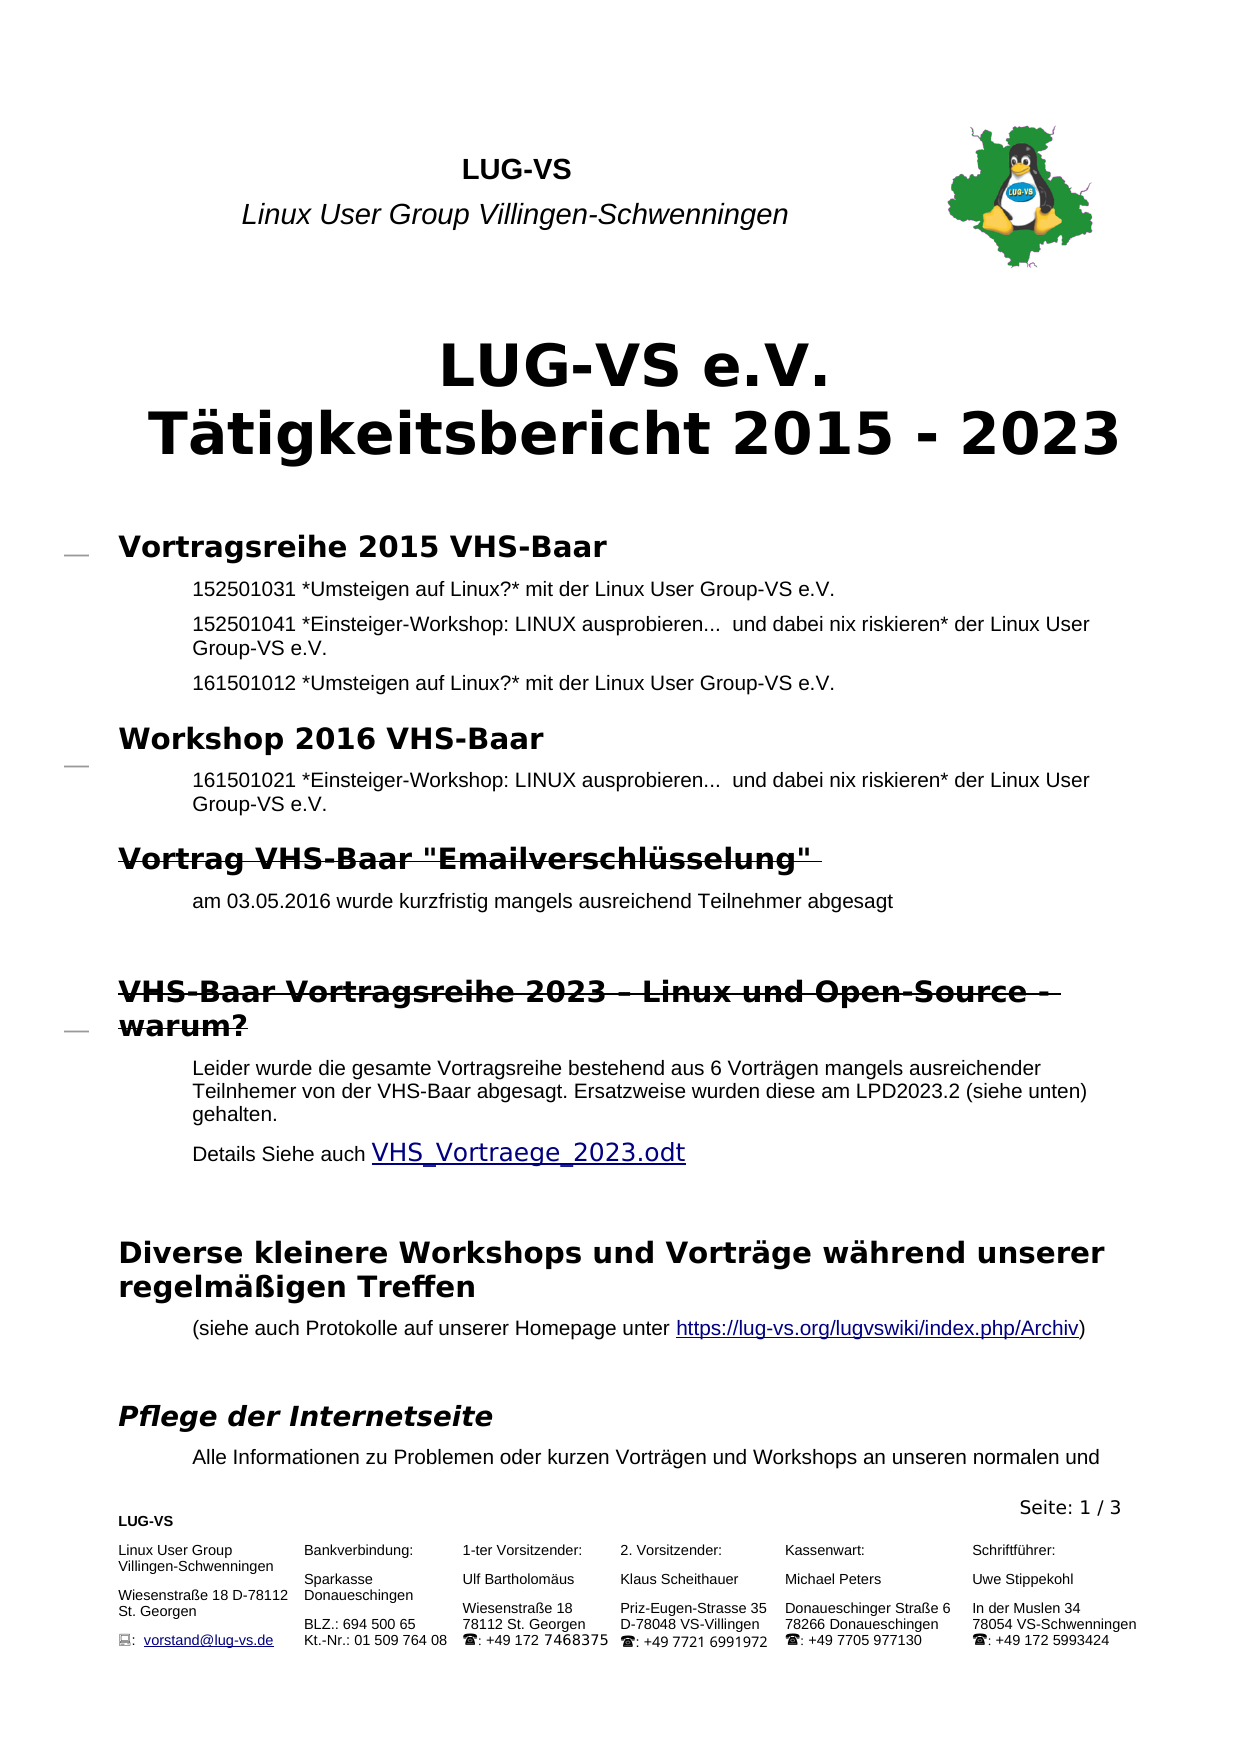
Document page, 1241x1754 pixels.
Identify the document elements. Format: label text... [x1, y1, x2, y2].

text 152501041 *Einsteiger-Workshop: LINUX ausprobieren... und dabei nix riskieren* der Linux User Group-VS e.V. [192, 613, 1152, 659]
text 161501021 *Einsteiger-Workshop: LINUX ausprobieren... und dabei nix riskieren* der Linux User Group-VS e.V. [192, 769, 1152, 815]
text Leider wurde die gesamte Vortragsreihe bestehend aus 6 Vorträgen mangels ausreichender Teilnhemer von der VHS-Baar abgesagt. Ersatzweise wurden diese am LPD2023.2 (siehe unten) gehalten. [192, 1056, 1152, 1126]
text Details Siehe auch VHS_Vortraege_2023.odt [192, 1138, 1152, 1167]
text — [64, 756, 111, 779]
text 161501012 *Umsteigen auf Linux?* mit der Linux User Group-VS e.V. [192, 672, 1152, 695]
text Alle Informationen zu Problemen oder kurzen Vorträgen und Workshops an unseren normalen und [192, 1446, 1152, 1469]
title LUG-VS e.V. Tätigkeitsbericht 2015 - 2023 [118, 332, 1152, 468]
text 152501031 *Umsteigen auf Linux?* mit der Linux User Group-VS e.V. [192, 577, 1152, 601]
text (siehe auch Protokolle auf unserer Homepage unter https://lug-vs.org/lugvswiki/index.php/Archiv) [192, 1317, 1152, 1340]
text — [64, 545, 111, 568]
subtitle VHS-Baar Vortragsreihe 2023 – Linux und Open-Source - warum? [118, 975, 1152, 1043]
text — [64, 1021, 111, 1044]
subtitle Diverse kleinere Workshops und Vorträge während unserer regelmäßigen Treffen [118, 1236, 1152, 1304]
subtitle Vortrag VHS-Baar "Emailverschlüsselung" [118, 842, 1152, 877]
subtitle Vortragsreihe 2015 VHS-Baar [118, 531, 1152, 565]
subtitle Workshop 2016 VHS-Baar [118, 722, 1152, 756]
text am 03.05.2016 wurde kurzfristig mangels ausreichend Teilnehmer abgesagt [192, 889, 1152, 912]
subtitle Pflege der Internetseite [118, 1401, 1152, 1433]
picture [943, 122, 1097, 269]
